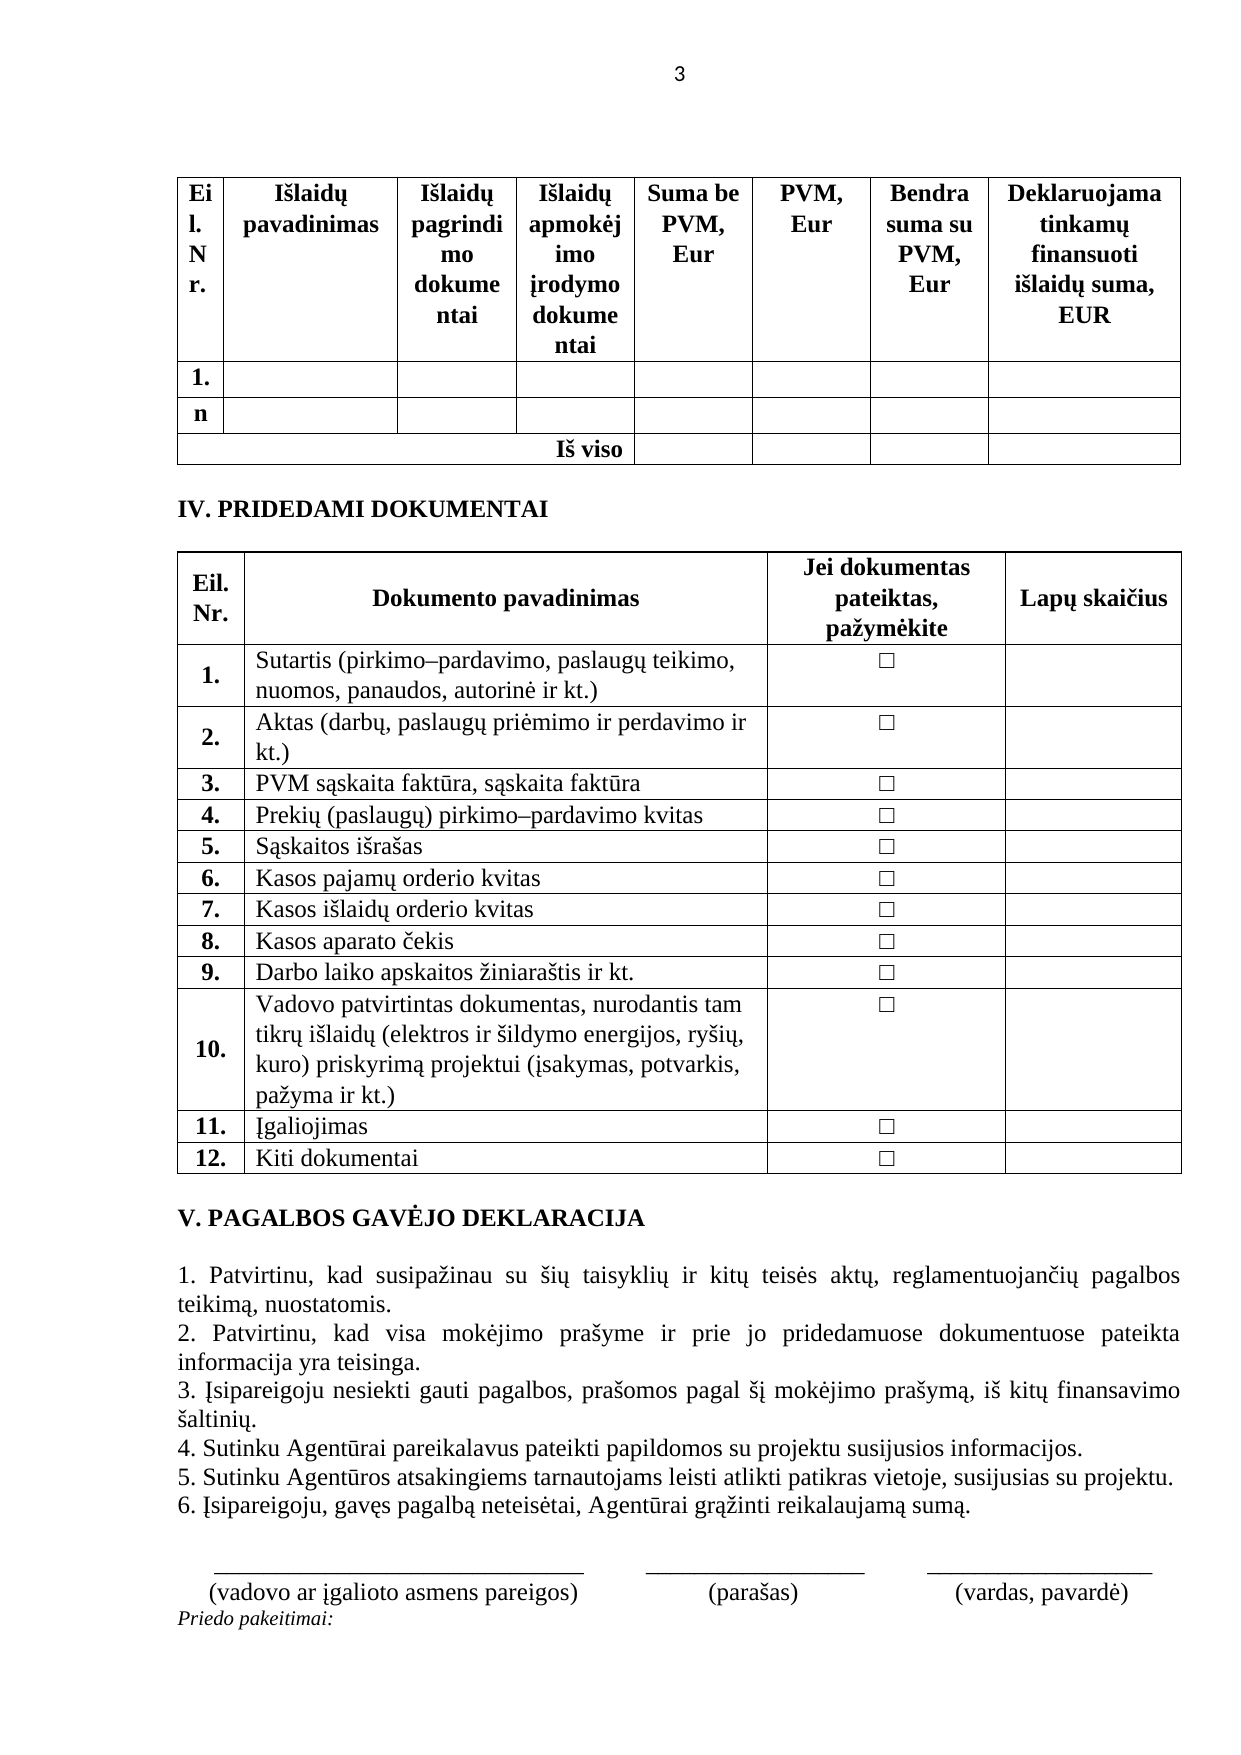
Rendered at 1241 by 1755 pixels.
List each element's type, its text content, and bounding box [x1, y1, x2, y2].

table_cell 2. [178, 707, 244, 767]
table_cell 8. [178, 926, 244, 956]
table_cell Kiti dokumentai [245, 1143, 767, 1173]
table_cell □ [768, 863, 1005, 893]
table_cell □ [768, 894, 1005, 925]
table_cell 3. [178, 769, 244, 799]
table_header PVM, Eur [753, 178, 870, 361]
text V. PAGALBOS GAVĖJO DEKLARACIJA [177, 1203, 1181, 1232]
table_cell □ [768, 1111, 1005, 1142]
table_cell [635, 434, 752, 464]
table_cell [1006, 769, 1181, 799]
table_cell [224, 398, 397, 433]
table_cell [1006, 645, 1181, 706]
table_cell 12. [178, 1143, 244, 1173]
table_cell 11. [178, 1111, 244, 1142]
table_cell 7. [178, 894, 244, 925]
table_header Eil. Nr. [178, 178, 223, 361]
table_header Lapų skaičius [1006, 553, 1181, 644]
table_cell Kasos išlaidų orderio kvitas [245, 894, 767, 925]
table_cell [398, 398, 516, 433]
text 6. Įsipareigoju, gavęs pagalbą neteisėtai, Agentūrai grąžinti reikalaujamą sumą. [177, 1491, 1181, 1519]
text 4. Sutinku Agentūrai pareikalavus pateikti papildomos su projektu susijusios informacijos. [177, 1433, 1181, 1462]
table_cell [871, 362, 988, 397]
table_cell [871, 434, 988, 464]
table_cell [1006, 863, 1181, 893]
text 2. Patvirtinu, kad visa mokėjimo prašyme ir prie jo pridedamuose dokumentuose pateikta informacija yra teisinga. [177, 1318, 1181, 1376]
table_cell □ [768, 645, 1005, 706]
table_header Jei dokumentas pateiktas, pažymėkite [768, 553, 1005, 644]
table_cell □ [768, 800, 1005, 830]
table_cell Sutartis (pirkimo–pardavimo, paslaugų teikimo, nuomos, panaudos, autorinė ir kt.) [245, 645, 767, 706]
text 3. Įsipareigoju nesiekti gauti pagalbos, prašomos pagal šį mokėjimo prašymą, iš kitų finansavimo šaltinių. [177, 1376, 1181, 1433]
table_cell [1006, 1143, 1181, 1173]
table_cell □ [768, 957, 1005, 988]
table_cell [635, 362, 752, 397]
table_header Išlaidų apmokėjimo įrodymo dokumentai [517, 178, 634, 361]
table_cell [753, 434, 870, 464]
table_cell □ [768, 769, 1005, 799]
text 5. Sutinku Agentūros atsakingiems tarnautojams leisti atlikti patikras vietoje, susijusias su projektu. [177, 1462, 1181, 1491]
table_cell 4. [178, 800, 244, 830]
table_cell 9. [178, 957, 244, 988]
table_cell [1006, 926, 1181, 956]
table_cell [989, 434, 1180, 464]
text IV. Pridedami dokumentai [177, 494, 1181, 523]
table_cell [1006, 957, 1181, 988]
table_cell Aktas (darbų, paslaugų priėmimo ir perdavimo ir kt.) [245, 707, 767, 767]
table_cell □ [768, 831, 1005, 862]
table_cell Sąskaitos išrašas [245, 831, 767, 862]
table_cell 1. [178, 645, 244, 706]
table_cell 6. [178, 863, 244, 893]
table_cell [1006, 707, 1181, 767]
table_cell n [178, 398, 223, 433]
table_cell Darbo laiko apskaitos žiniaraštis ir kt. [245, 957, 767, 988]
table_header Bendra suma su PVM, Eur [871, 178, 988, 361]
table_cell [1006, 894, 1181, 925]
table_cell [871, 398, 988, 433]
table_cell [224, 362, 397, 397]
table_cell Prekių (paslaugų) pirkimo–pardavimo kvitas [245, 800, 767, 830]
table_header Išlaidų pagrindimo dokumentai [398, 178, 516, 361]
table_cell Vadovo patvirtintas dokumentas, nurodantis tam tikrų išlaidų (elektros ir šildymo energijos, ryšių, kuro) priskyrimą projektui (įsakymas, potvarkis, pažyma ir kt.) [245, 989, 767, 1110]
table_header Eil. Nr. [178, 553, 244, 644]
table_cell [989, 398, 1180, 433]
table_cell 10. [178, 989, 244, 1110]
text 1. Patvirtinu, kad susipažinau su šių taisyklių ir kitų teisės aktų, reglamentuojančių pagalbos teikimą, nuostatomis. [177, 1261, 1181, 1318]
table_cell PVM sąskaita faktūra, sąskaita faktūra [245, 769, 767, 799]
text Priedo pakeitimai: [177, 1606, 1181, 1629]
table_header Deklaruojama tinkamų finansuoti išlaidų suma, EUR [989, 178, 1180, 361]
table_cell Iš viso [178, 434, 634, 464]
table_cell [635, 398, 752, 433]
table_cell □ [768, 1143, 1005, 1173]
table_cell [753, 362, 870, 397]
table_cell [517, 362, 634, 397]
table_cell Įgaliojimas [245, 1111, 767, 1142]
table_cell [398, 362, 516, 397]
table_cell □ [768, 989, 1005, 1110]
table_cell [989, 362, 1180, 397]
table_cell [753, 398, 870, 433]
table_cell [517, 398, 634, 433]
table_cell [1006, 800, 1181, 830]
table_cell 1. [178, 362, 223, 397]
table_cell 5. [178, 831, 244, 862]
table_header Išlaidų pavadinimas [224, 178, 397, 361]
text (vadovo ar įgalioto asmens pareigos) (parašas) (vardas, pavardė) [177, 1577, 1181, 1606]
table_cell [1006, 831, 1181, 862]
table_cell □ [768, 926, 1005, 956]
table_cell [1006, 1111, 1181, 1142]
table_header Dokumento pavadinimas [245, 553, 767, 644]
table_cell Kasos pajamų orderio kvitas [245, 863, 767, 893]
table_cell □ [768, 707, 1005, 767]
table_cell [1006, 989, 1181, 1110]
table_header Suma be PVM, Eur [635, 178, 752, 361]
table_cell Kasos aparato čekis [245, 926, 767, 956]
